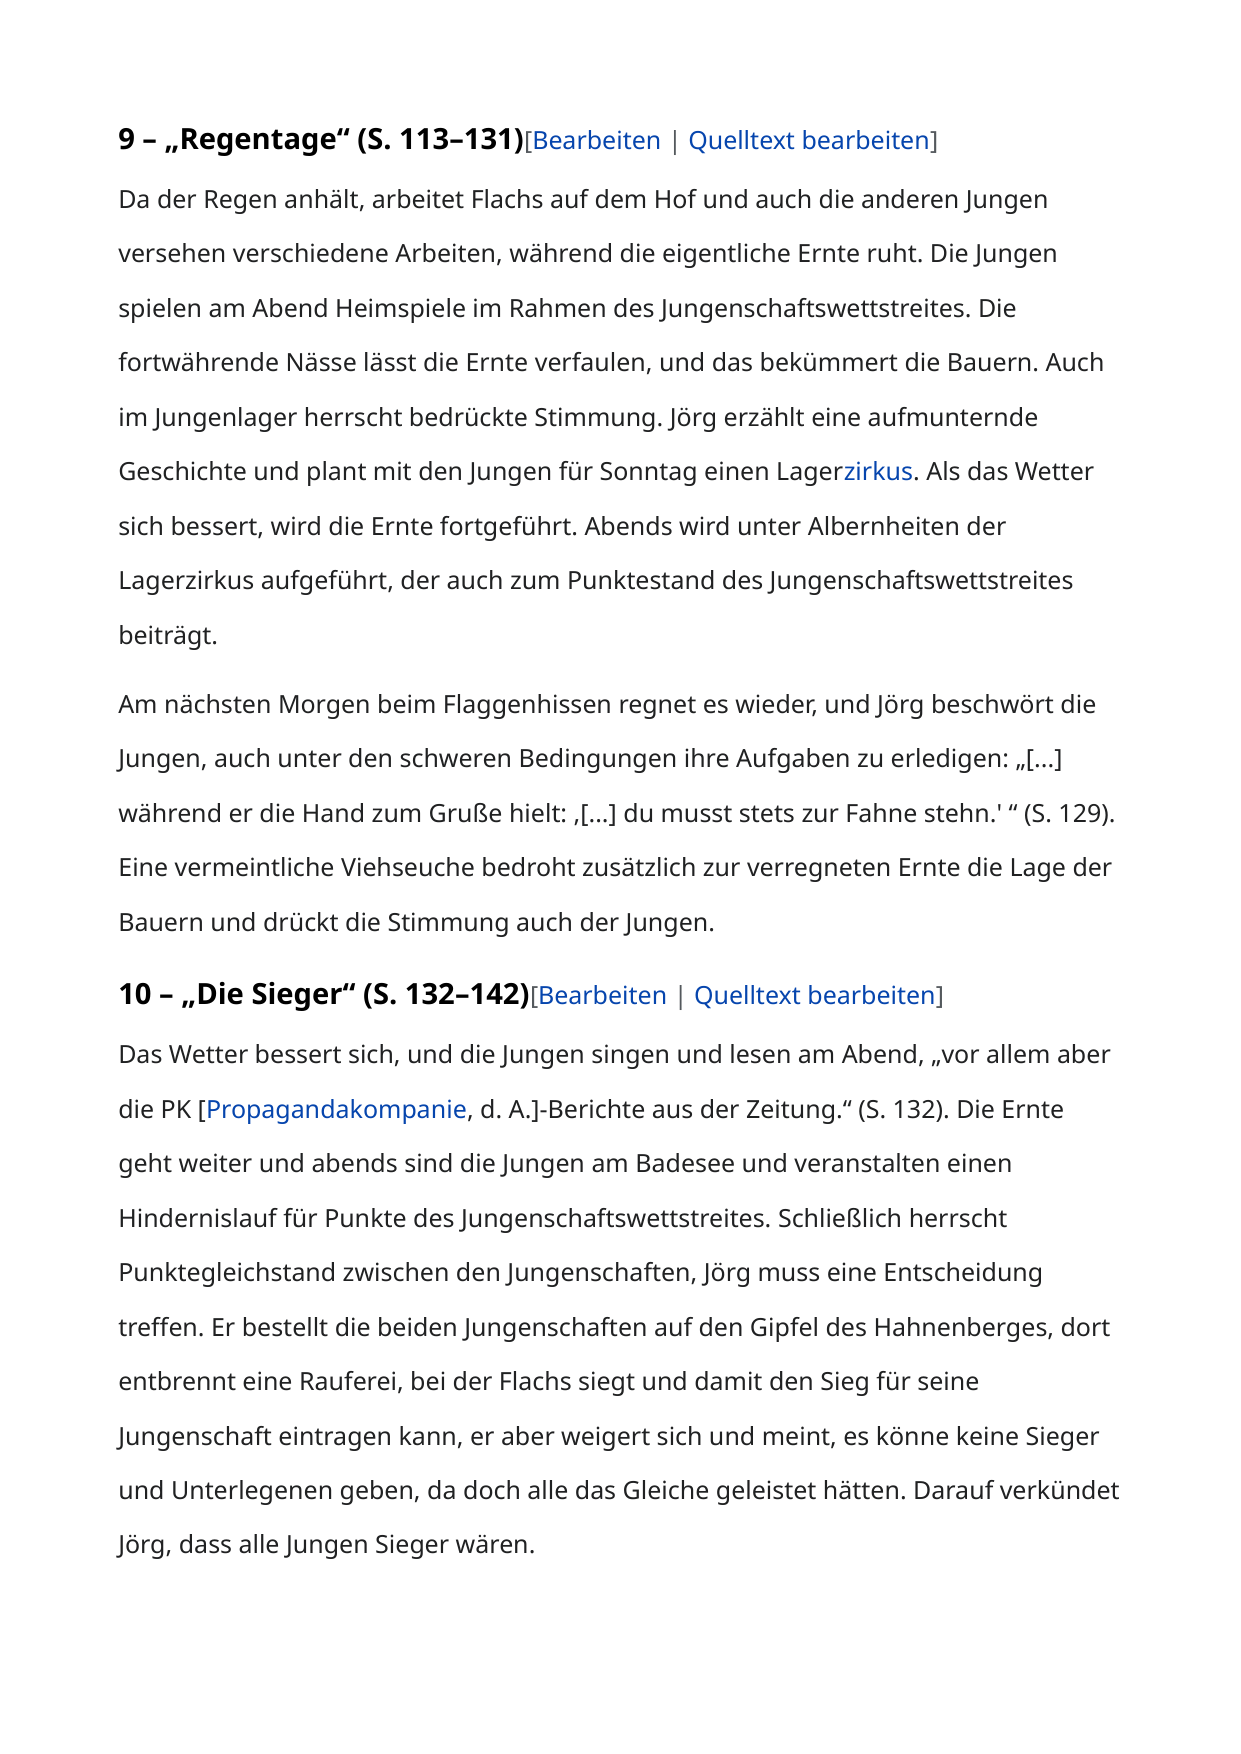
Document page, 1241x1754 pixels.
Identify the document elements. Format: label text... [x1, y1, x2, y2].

subtitle 9 – „Regentage“ (S. 113–131)[Bearbeiten | Quelltext bearbeiten] [118, 118, 1122, 158]
text Am nächsten Morgen beim Flaggenhissen regnet es wieder, und Jörg beschwört die Jungen, auch unter den schweren Bedingungen ihre Aufgaben zu erledigen: „[...] während er die Hand zum Gruße hielt: ,[...] du musst stets zur Fahne stehn.' “ (S. 129). Eine vermeintliche Viehseuche bedroht zusätzlich zur verregneten Ernte die Lage der Bauern und drückt die Stimmung auch der Jungen. [118, 686, 1122, 938]
text Das Wetter bessert sich, und die Jungen singen und lesen am Abend, „vor allem aber die PK [Propagandakompanie, d. A.]-Berichte aus der Zeitung.“ (S. 132). Die Ernte geht weiter und abends sind die Jungen am Badesee und veranstalten einen Hindernislauf für Punkte des Jungenschaftswettstreites. Schließlich herrscht Punktegleichstand zwischen den Jungenschaften, Jörg muss eine Entscheidung treffen. Er bestellt die beiden Jungenschaften auf den Gipfel des Hahnenberges, dort entbrennt eine Rauferei, bei der Flachs siegt und damit den Sieg für seine Jungenschaft eintragen kann, er aber weigert sich und meint, es könne keine Sieger und Unterlegenen geben, da doch alle das Gleiche geleistet hätten. Darauf verkündet Jörg, dass alle Jungen Sieger wären. [118, 1037, 1122, 1561]
subtitle 10 – „Die Sieger“ (S. 132–142)[Bearbeiten | Quelltext bearbeiten] [118, 973, 1122, 1013]
text Da der Regen anhält, arbeitet Flachs auf dem Hof und auch die anderen Jungen versehen verschiedene Arbeiten, während die eigentliche Ernte ruht. Die Jungen spielen am Abend Heimspiele im Rahmen des Jungenschaftswettstreites. Die fortwährende Nässe lässt die Ernte verfaulen, und das bekümmert die Bauern. Auch im Jungenlager herrscht bedrückte Stimmung. Jörg erzählt eine aufmunternde Geschichte und plant mit den Jungen für Sonntag einen Lagerzirkus. Als das Wetter sich bessert, wird die Ernte fortgeführt. Abends wird unter Albernheiten der Lagerzirkus aufgeführt, der auch zum Punktestand des Jungenschaftswettstreites beiträgt. [118, 182, 1122, 651]
